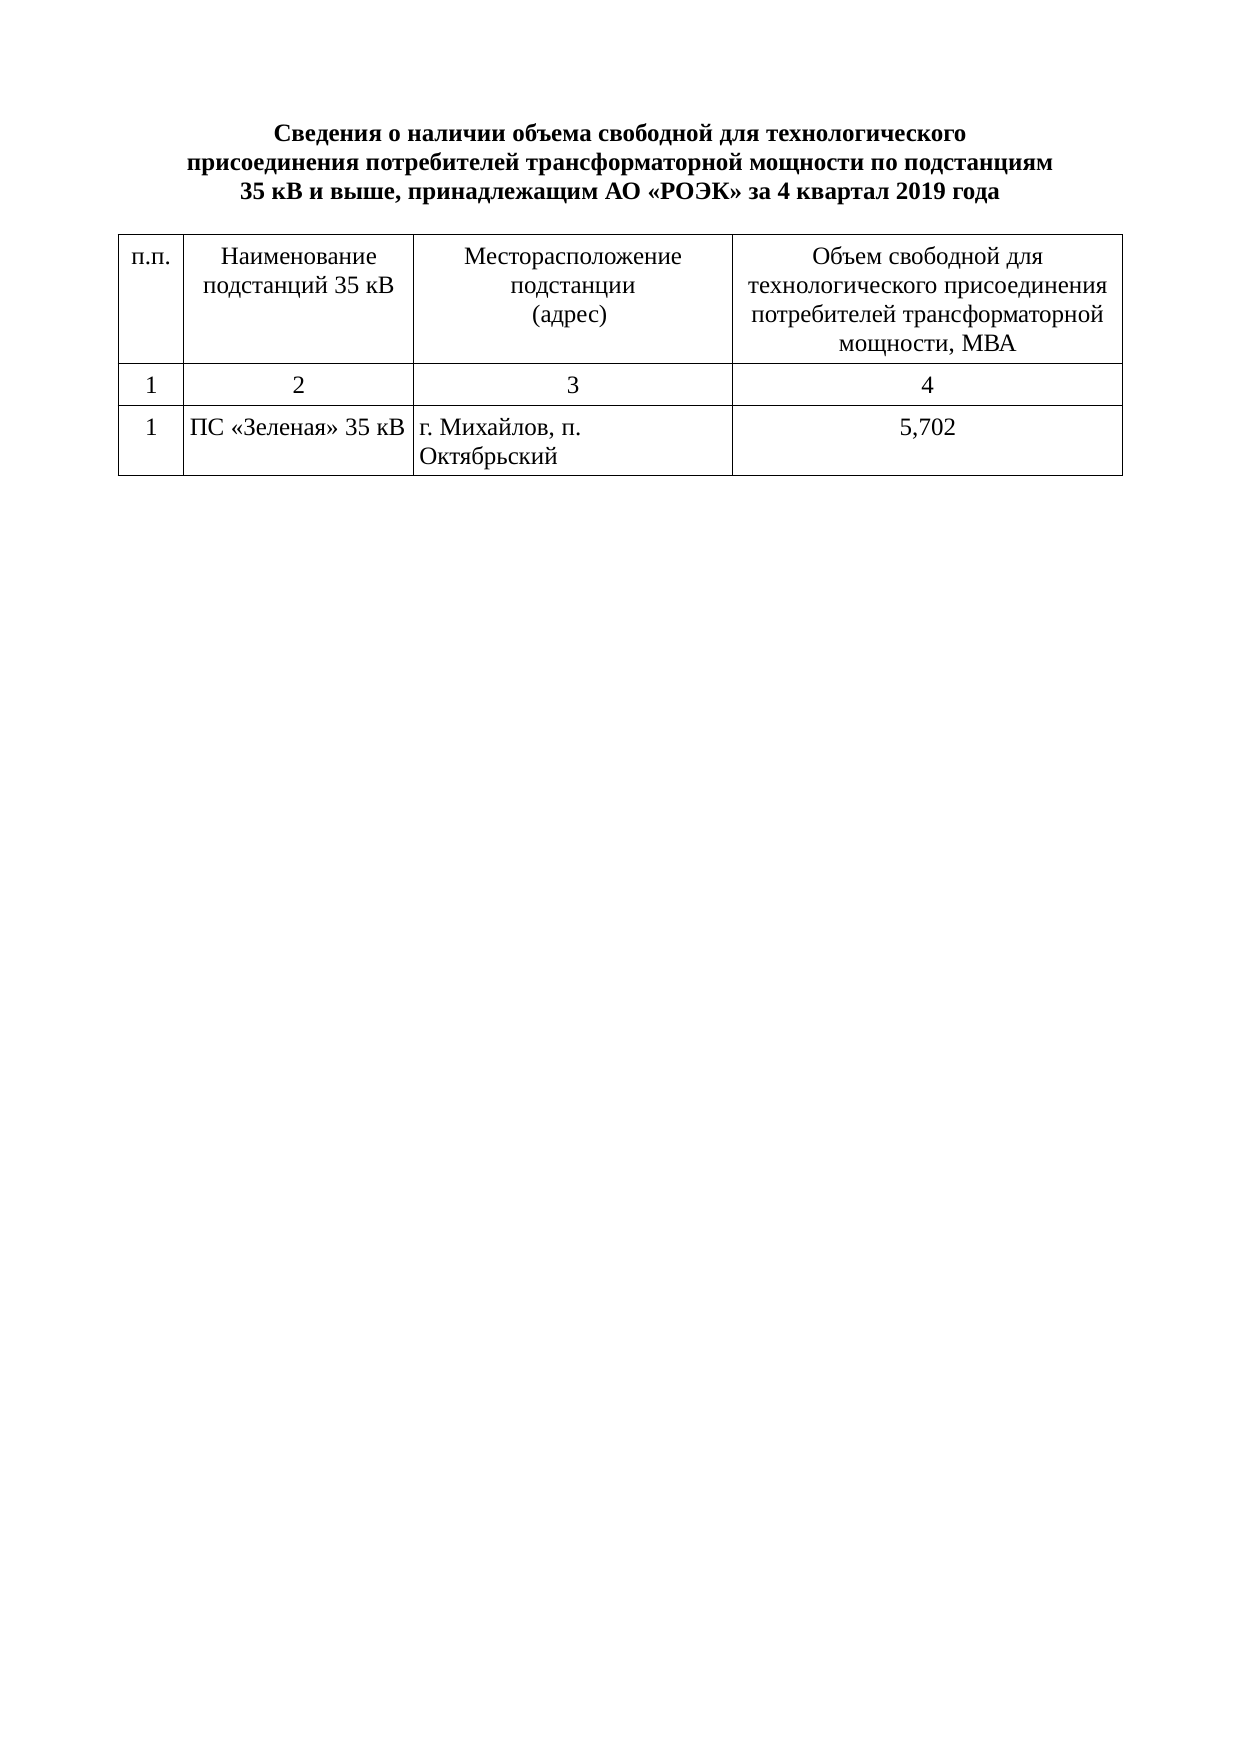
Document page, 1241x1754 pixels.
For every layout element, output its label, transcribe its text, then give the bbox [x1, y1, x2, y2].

table_cell 1 [119, 406, 183, 475]
table_cell 1 [119, 364, 183, 405]
table_cell г. Михайлов, п. Октябрьский [414, 406, 732, 475]
table_header Объем свободной для технологического присоединения потребителей трансформаторной мощности, МВА [733, 235, 1122, 363]
table_cell 3 [414, 364, 732, 405]
text Сведения о наличии объема свободной для технологического присоединения потребителей трансформаторной мощности по подстанциям 35 кВ и выше, принадлежащим АО «РОЭК» за 4 квартал 2019 года [118, 118, 1122, 205]
table_cell ПС «Зеленая» 35 кВ [184, 406, 413, 475]
table_header п.п. [119, 235, 183, 363]
table_cell 5,702 [733, 406, 1122, 475]
table_header Месторасположение подстанции (адрес) [414, 235, 732, 363]
table_header Наименование подстанций 35 кВ [184, 235, 413, 363]
table_cell 4 [733, 364, 1122, 405]
table_cell 2 [184, 364, 413, 405]
